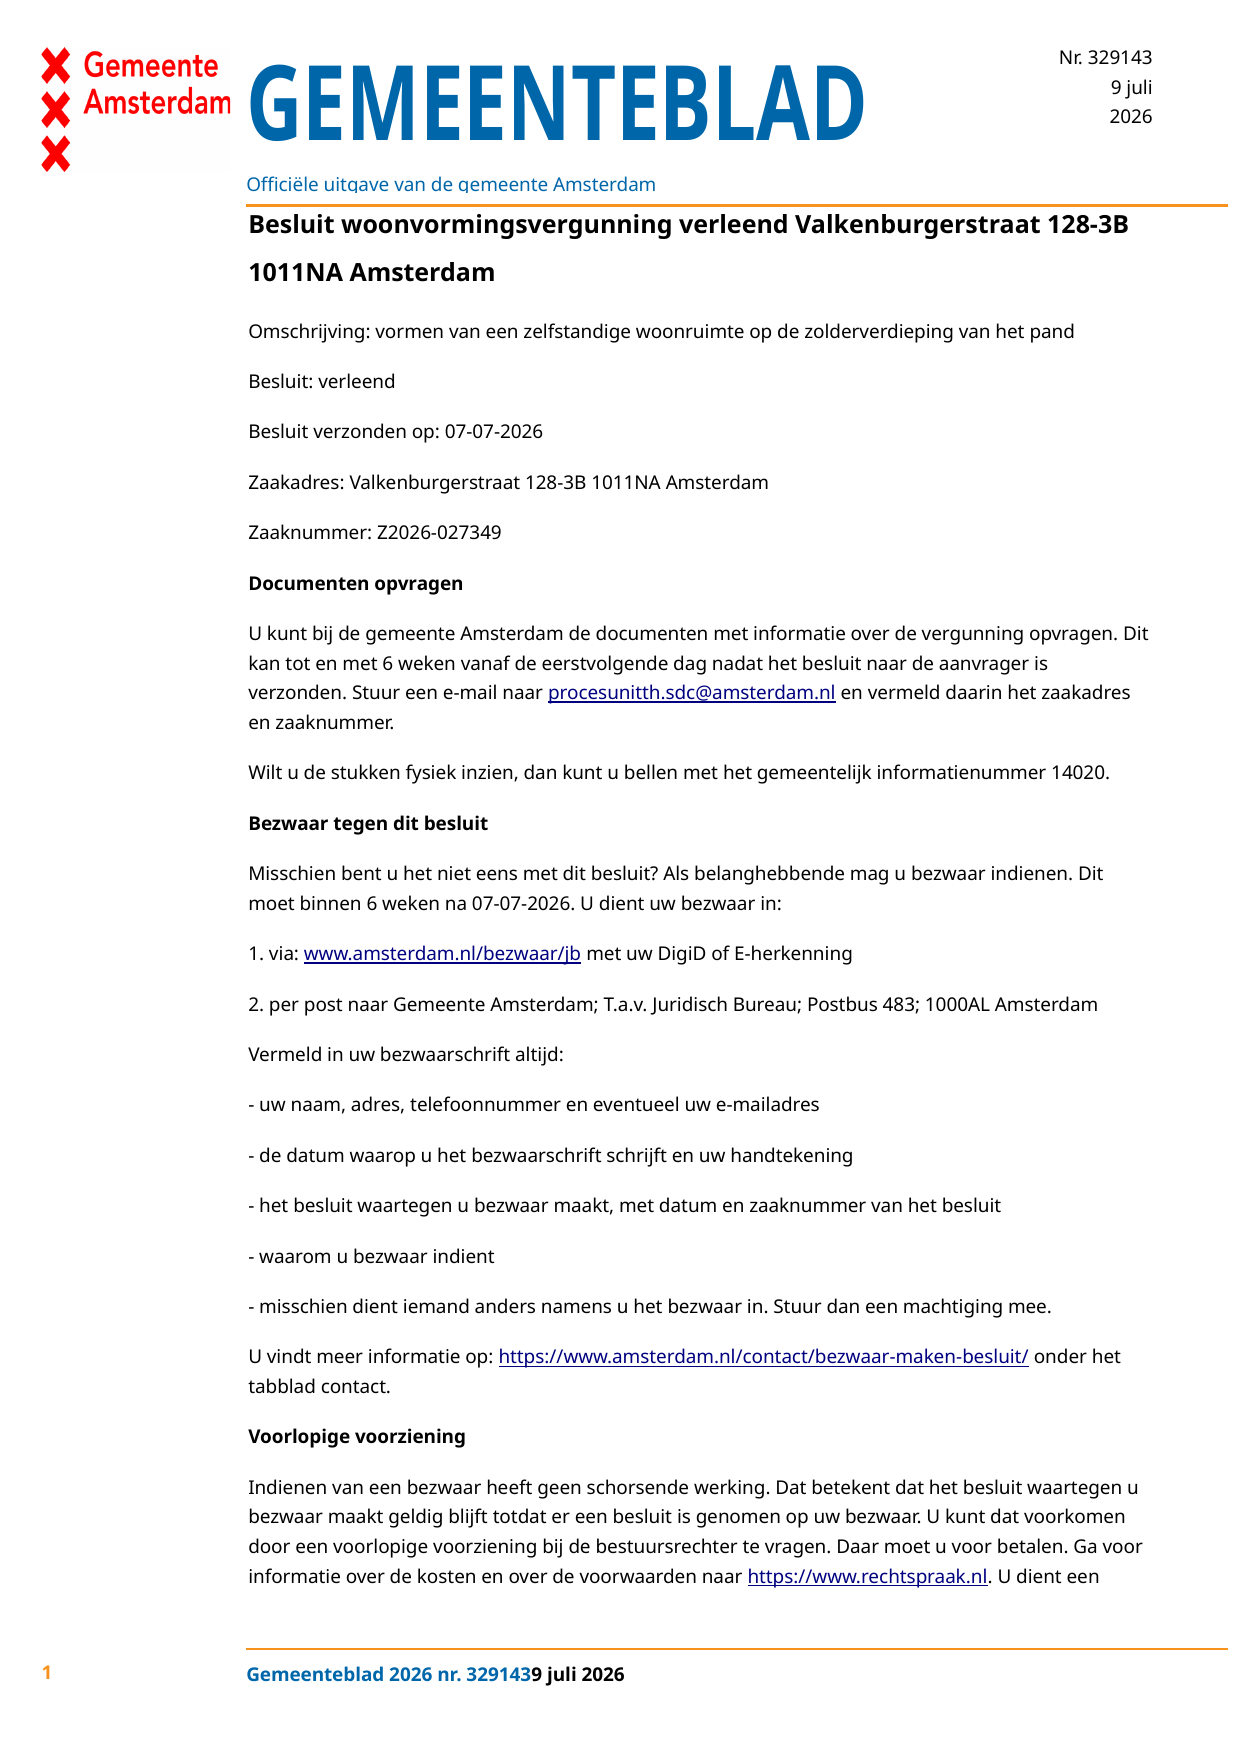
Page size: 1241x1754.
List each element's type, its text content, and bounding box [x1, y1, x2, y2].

text Indienen van een bezwaar heeft geen schorsende werking. Dat betekent dat het besluit waartegen u bezwaar maakt geldig blijft totdat er een besluit is genomen op uw bezwaar. U kunt dat voorkomen door een voorlopige voorziening bij de bestuursrechter te vragen. Daar moet u voor betalen. Ga voor informatie over de kosten en over de voorwaarden naar https://www.rechtspraak.nl. U dient een [248, 1474, 1152, 1589]
text Zaakadres: Valkenburgerstraat 128-3B 1011NA Amsterdam [248, 469, 1152, 495]
text 2. per post naar Gemeente Amsterdam; T.a.v. Juridisch Bureau; Postbus 483; 1000AL Amsterdam [248, 991, 1152, 1017]
text U kunt bij de gemeente Amsterdam de documenten met informatie over de vergunning opvragen. Dit kan tot en met 6 weken vanaf de eerstvolgende dag nadat het besluit naar de aanvrager is verzonden. Stuur een e-mail naar procesunitth.sdc@amsterdam.nl en vermeld daarin het zaakadres en zaaknummer. [248, 620, 1152, 735]
text Besluit verzonden op: 07-07-2026 [248, 419, 1152, 444]
text Documenten opvragen [248, 570, 1152, 596]
text Omschrijving: vormen van een zelfstandige woonruimte op de zolderverdieping van het pand [248, 318, 1152, 344]
text - misschien dient iemand anders namens u het bezwaar in. Stuur dan een machtiging mee. [248, 1293, 1152, 1319]
text Bezwaar tegen dit besluit [248, 810, 1152, 836]
text Voorlopige voorziening [248, 1424, 1152, 1449]
text Zaaknummer: Z2026-027349 [248, 519, 1152, 545]
text Besluit: verleend [248, 368, 1152, 394]
text Wilt u de stukken fysiek inzien, dan kunt u bellen met het gemeentelijk informatienummer 14020. [248, 759, 1152, 785]
text 1. via: www.amsterdam.nl/bezwaar/jb met uw DigiD of E-herkenning [248, 940, 1152, 966]
text U vindt meer informatie op: https://www.amsterdam.nl/contact/bezwaar-maken-besluit/ onder het tabblad contact. [248, 1344, 1152, 1399]
picture [41, 47, 231, 172]
text - het besluit waartegen u bezwaar maakt, met datum en zaaknummer van het besluit [248, 1192, 1152, 1218]
text - de datum waarop u het bezwaarschrift schrijft en uw handtekening [248, 1142, 1152, 1168]
text Besluit woonvormingsvergunning verleend Valkenburgerstraat 128-3B 1011NA Amsterdam [248, 207, 1152, 288]
text - uw naam, adres, telefoonnummer en eventueel uw e-mailadres [248, 1092, 1152, 1117]
text Misschien bent u het niet eens met dit besluit? Als belanghebbende mag u bezwaar indienen. Dit moet binnen 6 weken na 07-07-2026. U dient uw bezwaar in: [248, 860, 1152, 916]
text - waarom u bezwaar indient [248, 1243, 1152, 1269]
text Vermeld in uw bezwaarschrift altijd: [248, 1041, 1152, 1067]
